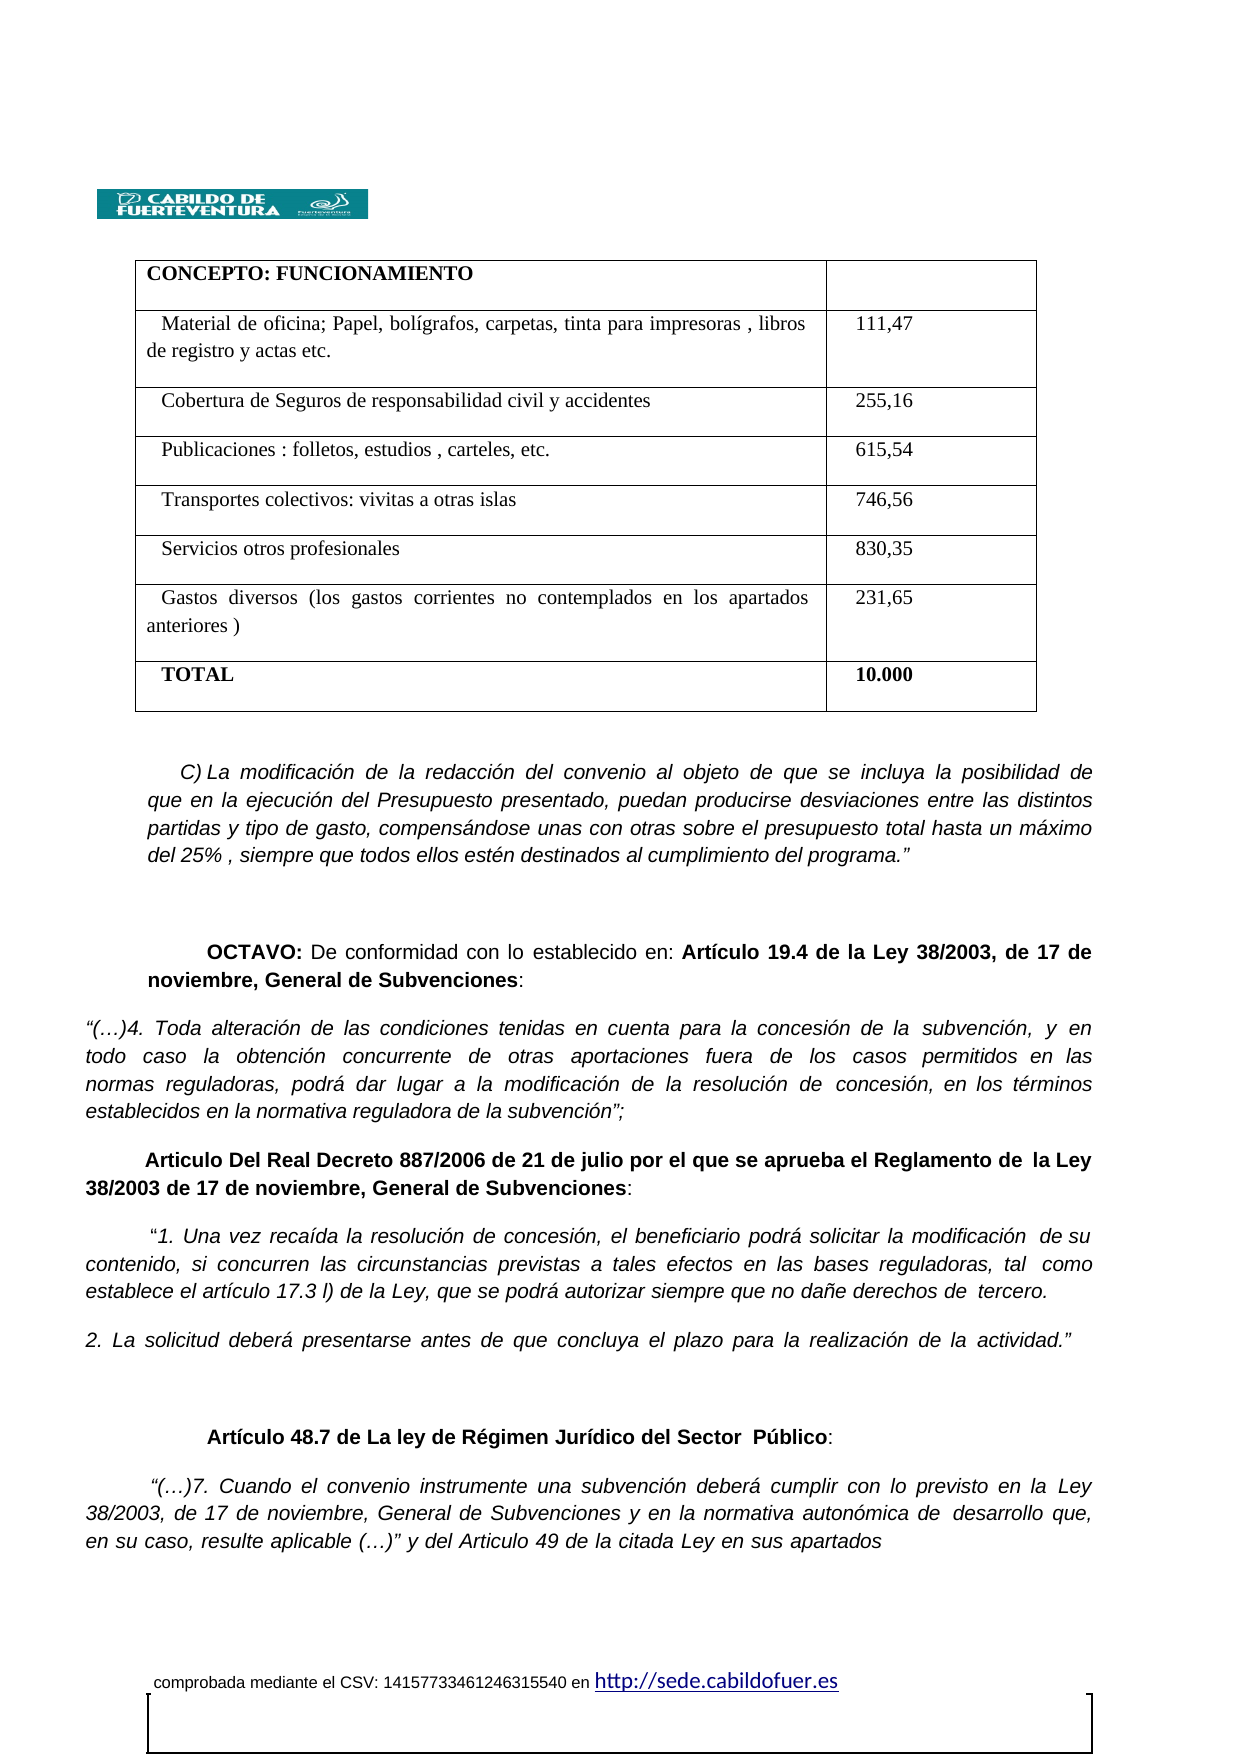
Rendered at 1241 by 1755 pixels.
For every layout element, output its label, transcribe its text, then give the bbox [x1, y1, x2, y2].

table_cell 746,56 [827, 486, 1036, 535]
picture [97, 189, 369, 219]
table_cell Transportes colectivos: vivitas a otras islas [136, 486, 826, 535]
table_cell Material de oficina; Papel, bolígrafos, carpetas, tinta para impresoras , libros de registro y actas etc. [136, 311, 826, 387]
list La modificación de la redacción del convenio al objeto de que se incluya la posibilidad de que en la ejecución del Presupuesto presentado, puedan producirse desviaciones entre las distintos partidas y tipo de gasto, compensándose unas con otras sobre el presupuesto total hasta un máximo del 25% , siempre que todos ellos estén destinados al cumplimiento del programa.” [121, 760, 1093, 867]
text “(…)7. Cuando el convenio instrumente una subvención deberá cumplir con lo previsto en la Ley 38/2003, de 17 de noviembre, General de Subvenciones y en la normativa autonómica de desarrollo que, en su caso, resulte aplicable (…)” y del Articulo 49 de la citada Ley en sus apartados [85, 1473, 1093, 1553]
table_cell Cobertura de Seguros de responsabilidad civil y accidentes [136, 388, 826, 436]
table_cell 830,35 [827, 536, 1036, 584]
table_cell 231,65 [827, 585, 1036, 661]
table_cell TOTAL [136, 662, 826, 711]
text OCTAVO: De conformidad con lo establecido en: Artículo 19.4 de la Ley 38/2003, de 17 de noviembre, General de Subvenciones: [147, 940, 1093, 992]
table_cell 111,47 [827, 311, 1036, 387]
table_header CONCEPTO: FUNCIONAMIENTO [136, 261, 826, 310]
table_cell Gastos diversos (los gastos corrientes no contemplados en los apartados anteriores ) [136, 585, 826, 661]
table_cell 10.000 [827, 662, 1036, 711]
subtitle Artículo 48.7 de La ley de Régimen Jurídico del Sector Público: [207, 1425, 1107, 1449]
text “1. Una vez recaída la resolución de concesión, el beneficiario podrá solicitar la modificación de su contenido, si concurren las circunstancias previstas a tales efectos en las bases reguladoras, tal como establece el artículo 17.3 l) de la Ley, que se podrá autorizar siempre que no dañe derechos de tercero. [85, 1224, 1093, 1303]
table_cell Publicaciones : folletos, estudios , carteles, etc. [136, 437, 826, 485]
subtitle Articulo Del Real Decreto 887/2006 de 21 de julio por el que se aprueba el Reglamento de la Ley 38/2003 de 17 de noviembre, General de Subvenciones: [85, 1148, 1093, 1199]
table_cell 615,54 [827, 437, 1036, 485]
table_header [827, 261, 1036, 310]
table_cell 255,16 [827, 388, 1036, 436]
text 2. La solicitud deberá presentarse antes de que concluya el plazo para la realización de la actividad.” [85, 1328, 1093, 1352]
text “(…)4. Toda alteración de las condiciones tenidas en cuenta para la concesión de la subvención, y en todo caso la obtención concurrente de otras aportaciones fuera de los casos permitidos en las normas reguladoras, podrá dar lugar a la modificación de la resolución de concesión, en los términos establecidos en la normativa reguladora de la subvención”; [85, 1016, 1093, 1123]
table_cell Servicios otros profesionales [136, 536, 826, 584]
